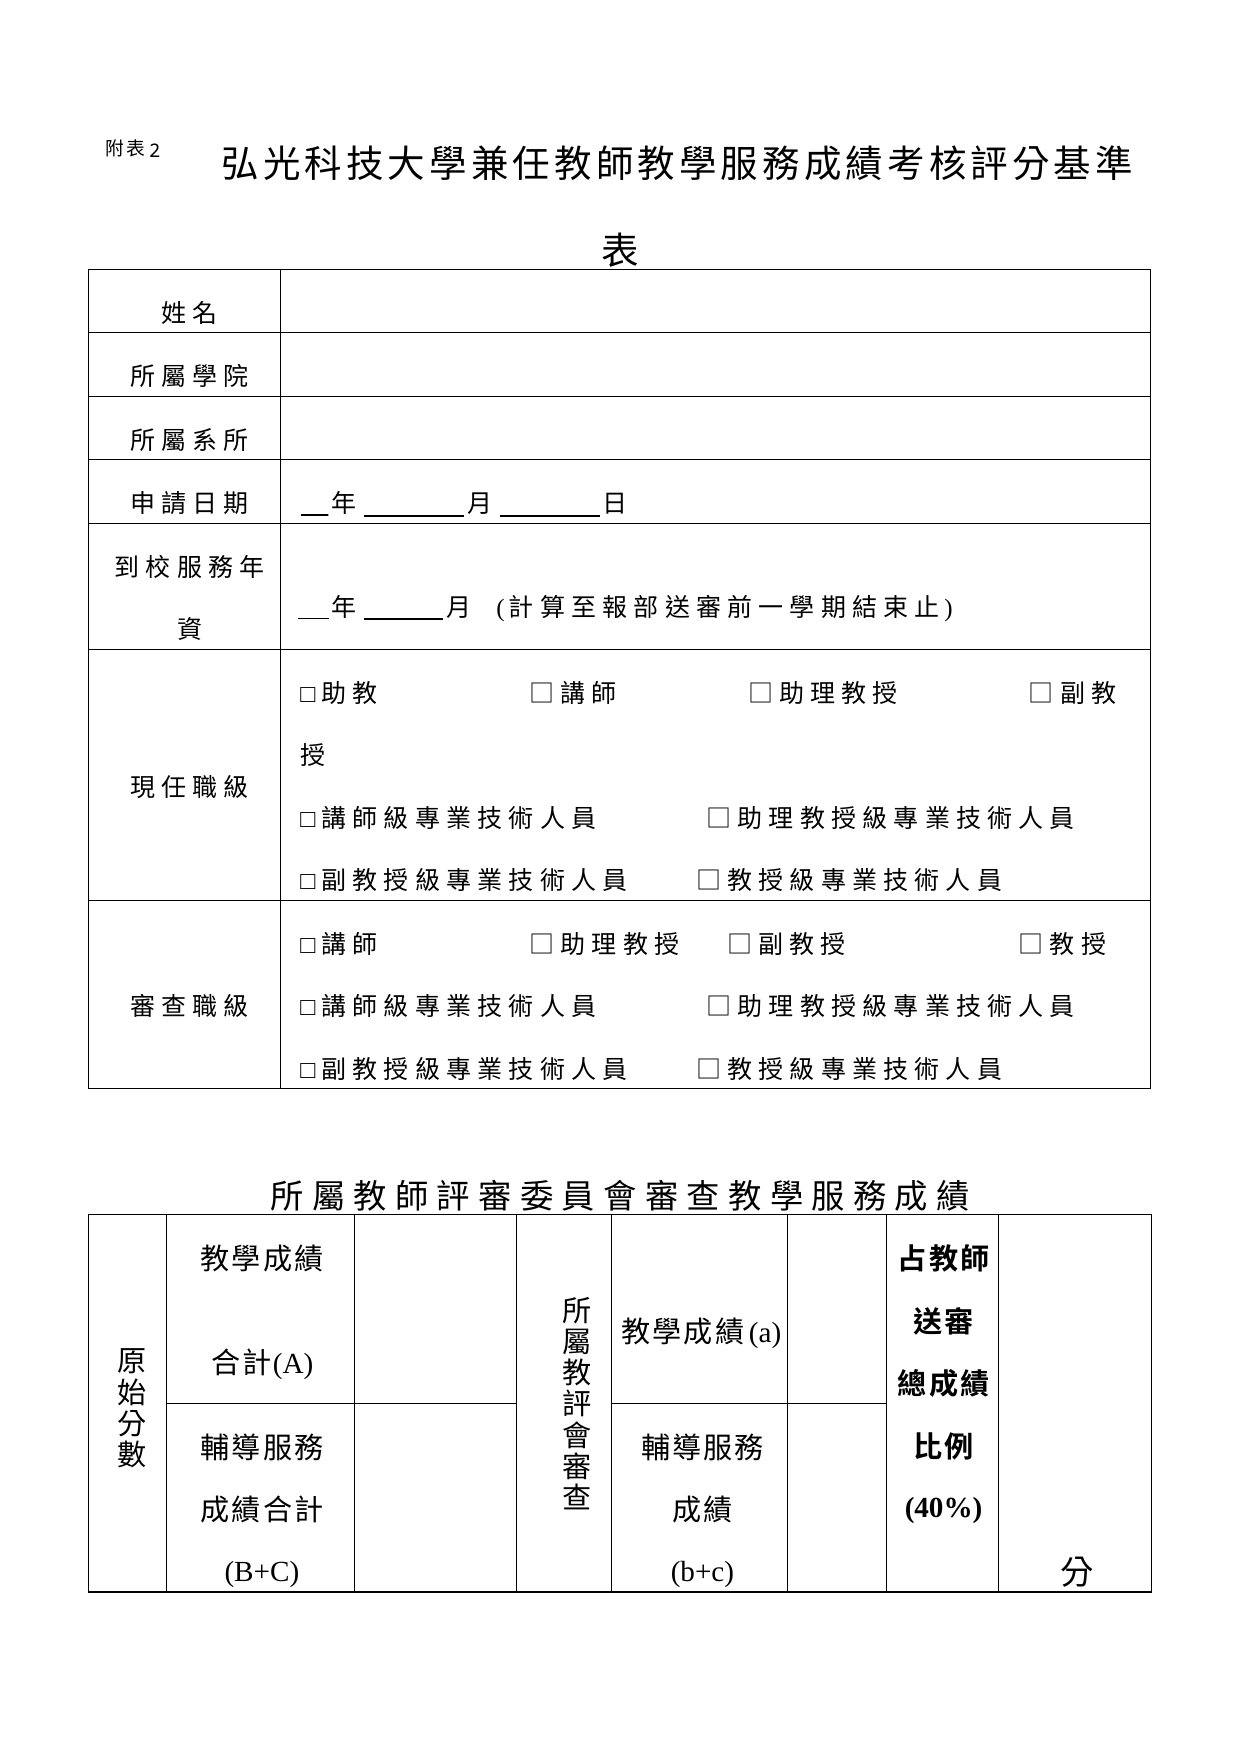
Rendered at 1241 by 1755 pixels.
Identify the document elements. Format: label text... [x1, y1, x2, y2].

table_cell 申請日期 [89, 460, 280, 523]
table_cell 輔導服務 成績合計 (B+C) [167, 1404, 354, 1591]
table_header 教學成績 合計(A) [167, 1215, 354, 1403]
table_cell [355, 1404, 516, 1591]
table_header 原始分數 [89, 1215, 166, 1591]
table_header [355, 1215, 516, 1403]
table_cell 所屬系所 [89, 397, 280, 459]
table_cell □助教 □講師 □助理教授 □副教授 □講師級專業技術人員 □助理教授級專業技術人員 □副教授級專業技術人員 □教授級專業技術人員 [281, 650, 1150, 900]
table_cell 年 月 日 [281, 460, 1150, 523]
table_cell 審查職級 [89, 901, 280, 1088]
table_header 所屬教評會審查 [517, 1215, 611, 1591]
table_cell 輔導服務 成績 (b+c) [612, 1404, 787, 1591]
table_cell 所屬學院 [89, 333, 280, 396]
table_cell [281, 333, 1150, 396]
table_cell [788, 1404, 886, 1591]
table_cell □講師 □助理教授 □副教授 □教授 □講師級專業技術人員 □助理教授級專業技術人員 □副教授級專業技術人員 □教授級專業技術人員 [281, 901, 1150, 1088]
text 附表2 弘光科技大學兼任教師教學服務成績考核評分基準表 [89, 81, 1151, 268]
table_header 分 (換算後成績) 【(d)＊40%】 [999, 1215, 1151, 1591]
table_cell 現任職級 [89, 650, 280, 900]
table_cell 到校服務年資 [89, 524, 280, 649]
table_header 教學成績(a) [612, 1215, 787, 1403]
table_header 占教師送審 總成績比例 (40%) [887, 1215, 998, 1591]
table_header [281, 270, 1150, 332]
table_header 姓名 [89, 270, 280, 332]
text 所屬教師評審委員會審查教學服務成績 [89, 1152, 1151, 1214]
table_header [788, 1215, 886, 1403]
table_cell [281, 397, 1150, 459]
table_cell 年 月 (計算至報部送審前一學期結束止) [281, 524, 1150, 649]
